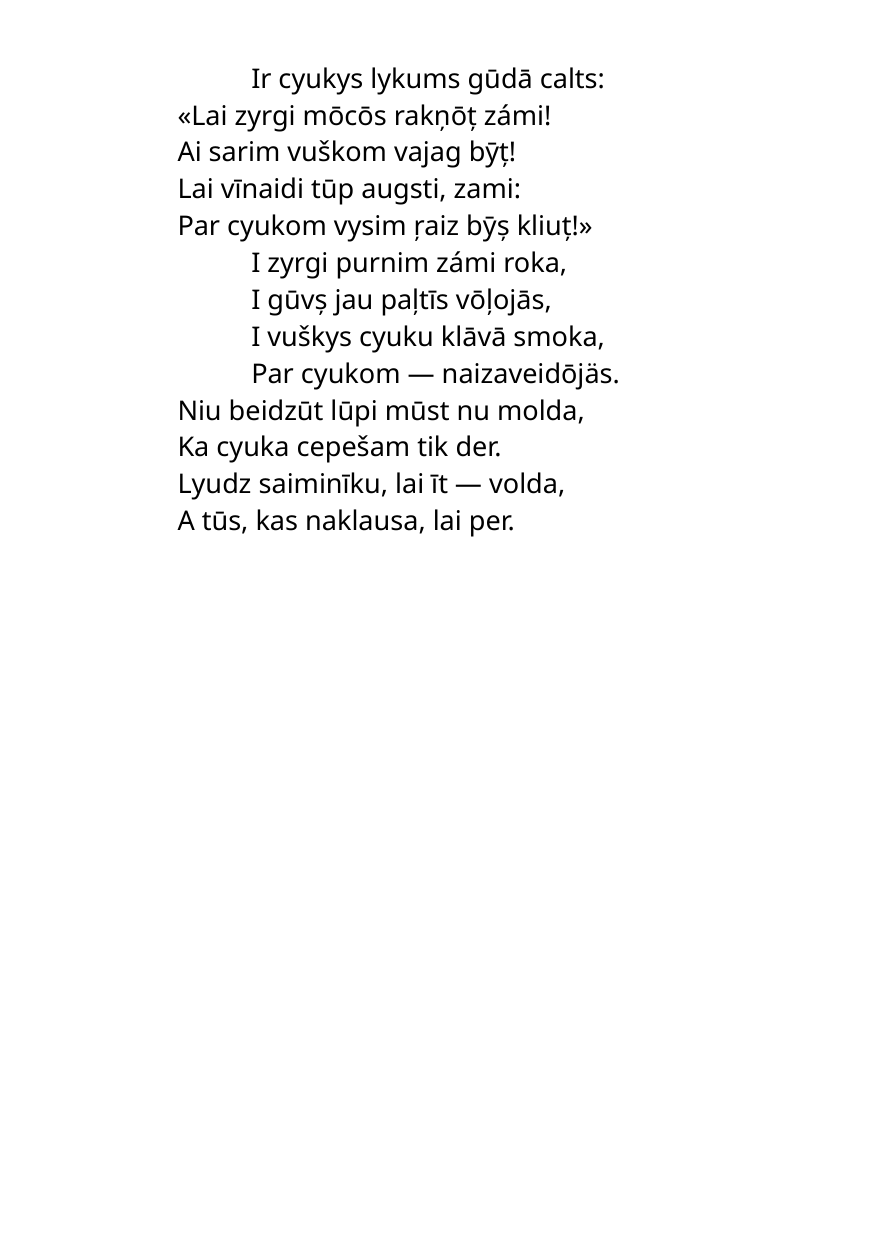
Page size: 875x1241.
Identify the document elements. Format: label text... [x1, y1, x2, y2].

text Ai sarim vuškom vajag bȳț! [177, 133, 815, 170]
text Lyudz saiminīku, lai īt — volda, [177, 465, 815, 502]
text Niu beidzūt lūpi mūst nu molda, [177, 391, 815, 428]
text Lai vīnaidi tūp augsti, zami: [177, 170, 815, 207]
text Par cyukom vysim ŗaiz bȳș kliuț!» [177, 207, 815, 243]
text Ir cyukys lykums gūdā calts: [177, 59, 815, 96]
text I vuškys cyuku klāvā smoka, [177, 317, 815, 354]
text «Lai zyrgi mōcōs rakņōț zámi! [177, 96, 815, 133]
text Par cyukom — naizaveidōjäs. [177, 354, 815, 391]
text Ka cyuka cepešam tik der. [177, 428, 815, 465]
text I gūvș jau paļtīs vōļojās, [177, 280, 815, 317]
text I zyrgi purnim zámi roka, [177, 243, 815, 280]
text A tūs, kas naklausa, lai per. [177, 502, 815, 538]
